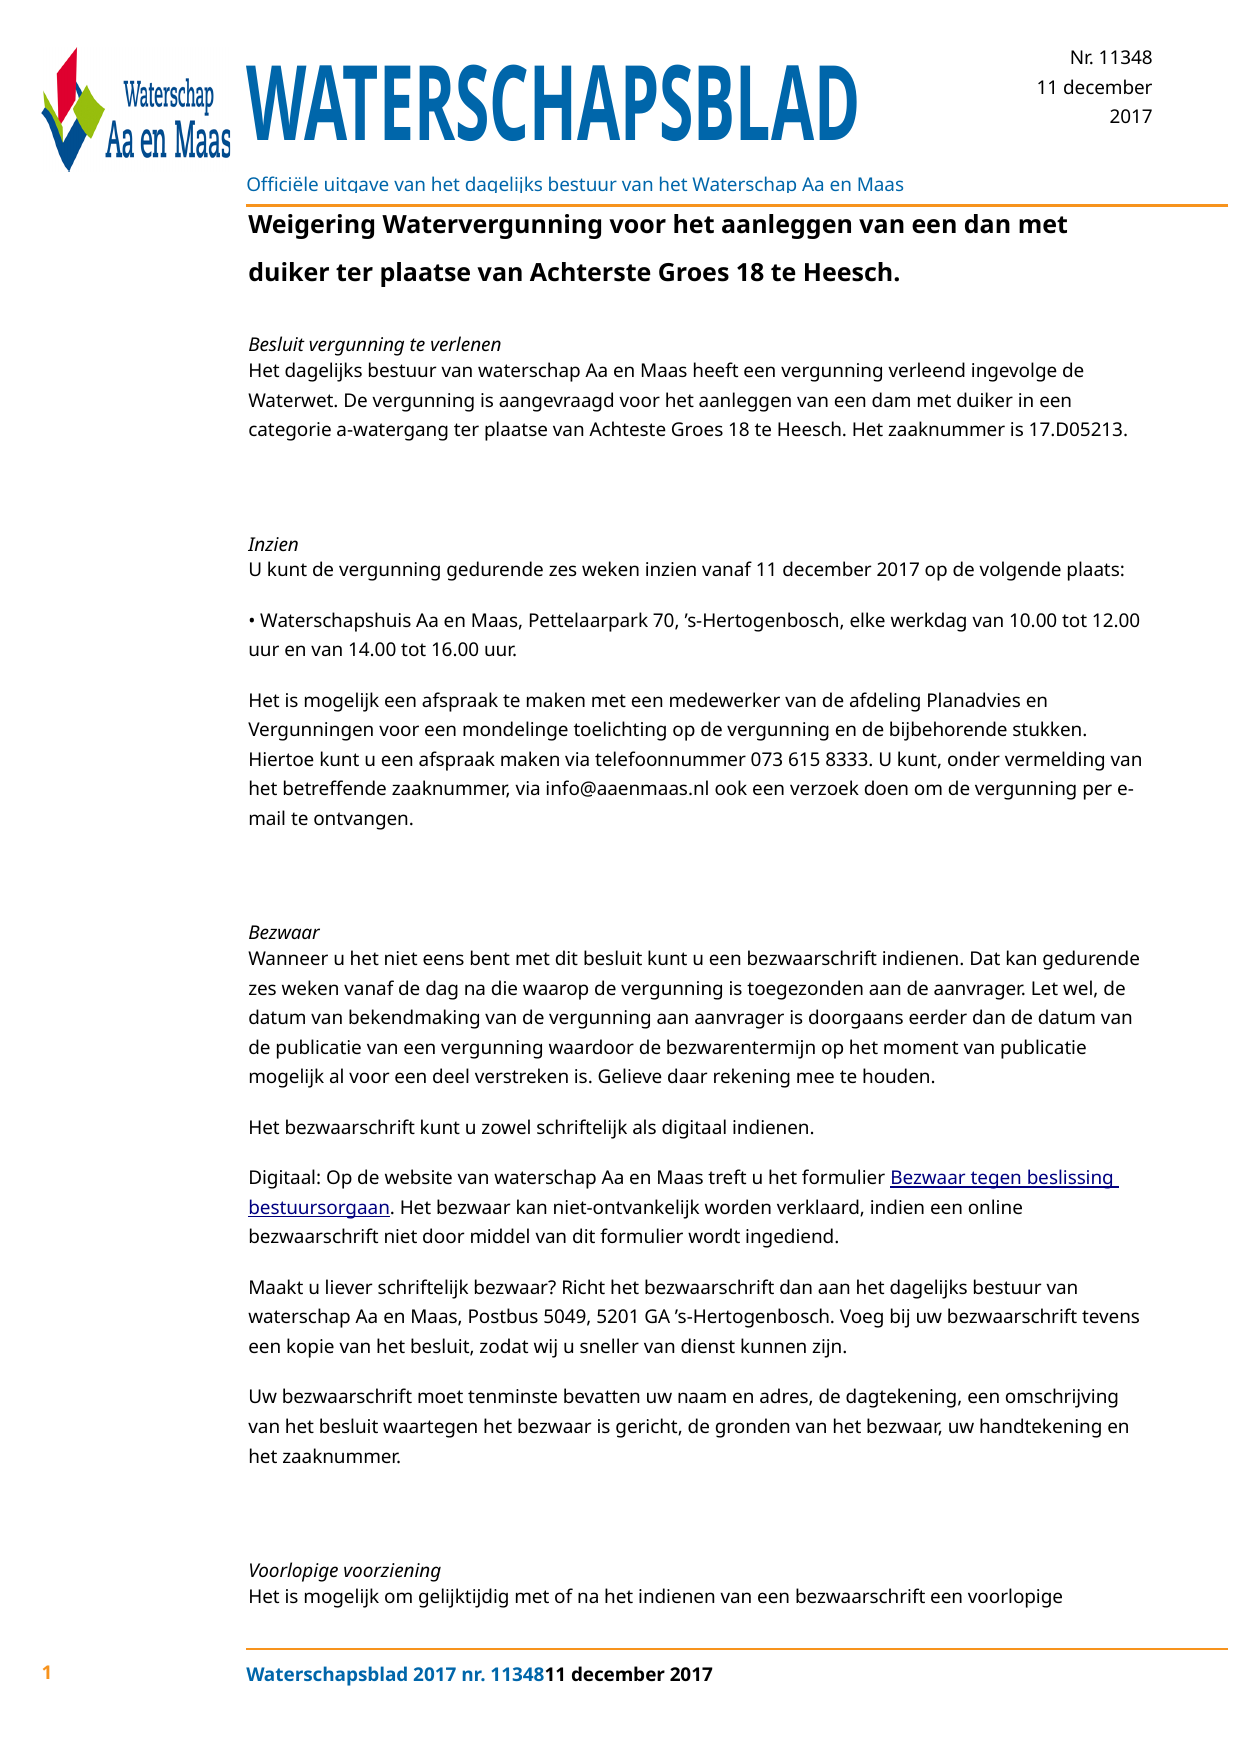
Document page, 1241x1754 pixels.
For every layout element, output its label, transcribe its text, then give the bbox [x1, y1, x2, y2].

text Weigering Watervergunning voor het aanleggen van een dan met duiker ter plaatse van Achterste Groes 18 te Heesch. [248, 207, 1152, 288]
text Besluit vergunning te verlenen [248, 331, 1152, 357]
text Voorlopige voorziening [248, 1557, 1152, 1583]
text Inzien [248, 531, 1152, 556]
text Het is mogelijk om gelijktijdig met of na het indienen van een bezwaarschrift een voorlopige [248, 1583, 1152, 1609]
text Digitaal: Op de website van waterschap Aa en Maas treft u het formulier Bezwaar tegen beslissing bestuursorgaan. Het bezwaar kan niet-ontvankelijk worden verklaard, indien een online bezwaarschrift niet door middel van dit formulier wordt ingediend. [248, 1164, 1152, 1249]
picture [41, 47, 231, 172]
text • Waterschapshuis Aa en Maas, Pettelaarpark 70, ’s-Hertogenbosch, elke werkdag van 10.00 tot 12.00 uur en van 14.00 tot 16.00 uur. [248, 607, 1152, 662]
text Bezwaar [248, 919, 1152, 945]
text Het is mogelijk een afspraak te maken met een medewerker van de afdeling Planadvies en Vergunningen voor een mondelinge toelichting op de vergunning en de bijbehorende stukken. Hiertoe kunt u een afspraak maken via telefoonnummer 073 615 8333. U kunt, onder vermelding van het betreffende zaaknummer, via info@aaenmaas.nl ook een verzoek doen om de vergunning per e-mail te ontvangen. [248, 687, 1152, 831]
text Wanneer u het niet eens bent met dit besluit kunt u een bezwaarschrift indienen. Dat kan gedurende zes weken vanaf de dag na die waarop de vergunning is toegezonden aan de aanvrager. Let wel, de datum van bekendmaking van de vergunning aan aanvrager is doorgaans eerder dan de datum van de publicatie van een vergunning waardoor de bezwarentermijn op het moment van publicatie mogelijk al voor een deel verstreken is. Gelieve daar rekening mee te houden. [248, 945, 1152, 1089]
text Het dagelijks bestuur van waterschap Aa en Maas heeft een vergunning verleend ingevolge de Waterwet. De vergunning is aangevraagd voor het aanleggen van een dam met duiker in een categorie a-watergang ter plaatse van Achteste Groes 18 te Heesch. Het zaaknummer is 17.D05213. [248, 357, 1152, 442]
text Maakt u liever schriftelijk bezwaar? Richt het bezwaarschrift dan aan het dagelijks bestuur van waterschap Aa en Maas, Postbus 5049, 5201 GA ’s-Hertogenbosch. Voeg bij uw bezwaarschrift tevens een kopie van het besluit, zodat wij u sneller van dienst kunnen zijn. [248, 1274, 1152, 1359]
text Uw bezwaarschrift moet tenminste bevatten uw naam en adres, de dagtekening, een omschrijving van het besluit waartegen het bezwaar is gericht, de gronden van het bezwaar, uw handtekening en het zaaknummer. [248, 1384, 1152, 1468]
text U kunt de vergunning gedurende zes weken inzien vanaf 11 december 2017 op de volgende plaats: [248, 556, 1152, 582]
text Het bezwaarschrift kunt u zowel schriftelijk als digitaal indienen. [248, 1114, 1152, 1140]
